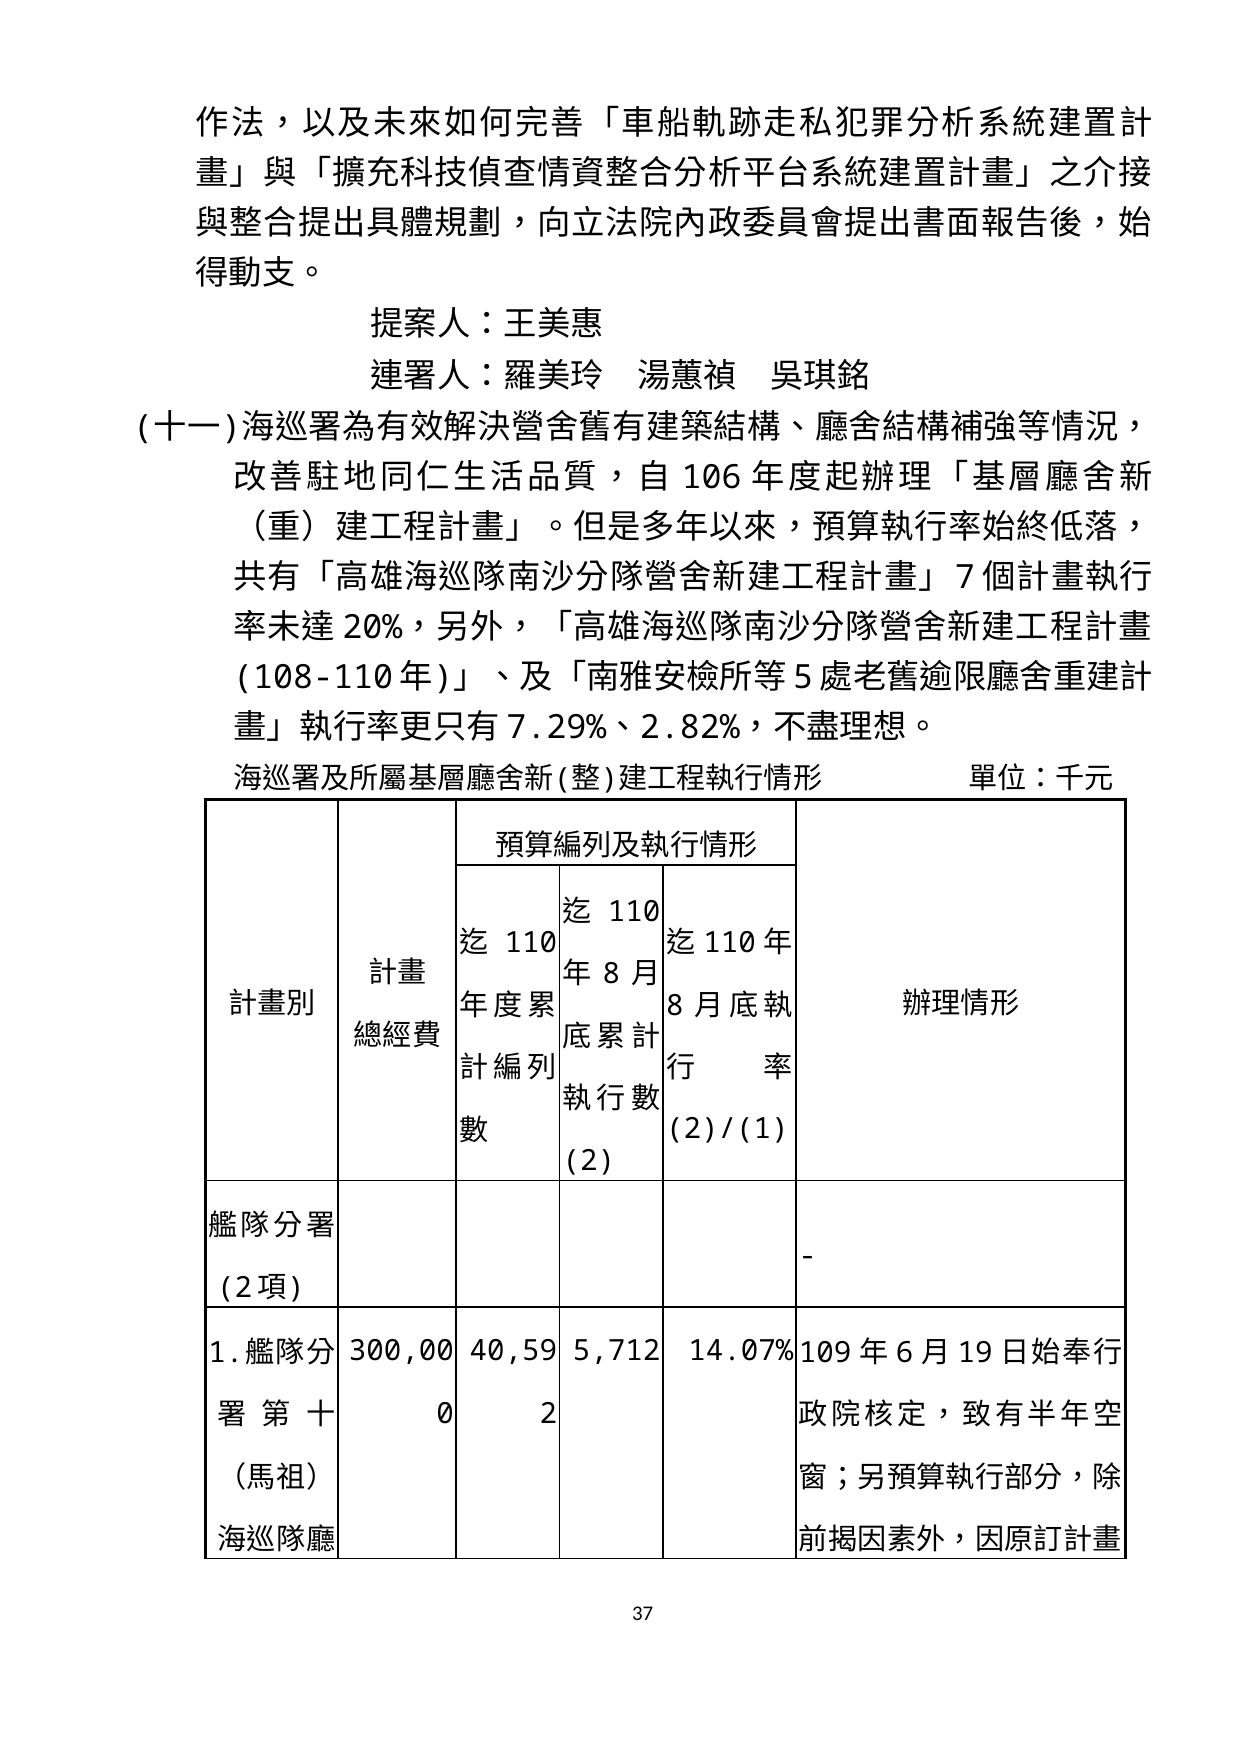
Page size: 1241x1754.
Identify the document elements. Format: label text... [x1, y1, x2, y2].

table_cell 迄110年8月底累計執行數(2) [560, 866, 662, 1179]
text 海巡署及所屬基層廳舍新(整)建工程執行情形 單位：千元 [233, 748, 1153, 798]
table_cell 1.艦隊分署第十（馬祖）海巡隊廳 [207, 1308, 337, 1558]
text 連署人：羅美玲 湯蕙禎 吳琪銘 [370, 346, 1152, 398]
table_cell 300,000 [339, 1308, 455, 1558]
table_cell - [797, 1181, 1124, 1306]
table_cell [457, 1181, 559, 1306]
table_header 預算編列及執行情形 [457, 801, 795, 864]
table_cell [560, 1181, 662, 1306]
text (十一)海巡署為有效解決營舍舊有建築結構、廳舍結構補強等情況，改善駐地同仁生活品質，自106年度起辦理「基層廳舍新（重）建工程計畫」。但是多年以來，預算執行率始終低落，共有「高雄海巡隊南沙分隊營舍新建工程計畫」7個計畫執行率未達20%，另外，「高雄海巡隊南沙分隊營舍新建工程計畫(108-110年)」、及「南雅安檢所等5處老舊逾限廳舍重建計畫」執行率更只有7.29%、2.82%，不盡理想。 [133, 398, 1153, 748]
table_header 計畫別 [207, 801, 337, 1179]
table_cell 5,712 [560, 1308, 662, 1558]
table_cell [339, 1181, 455, 1306]
table_cell 109年6月19日始奉行政院核定，致有半年空窗；另預算執行部分，除前揭因素外，因原訂計畫 [797, 1308, 1124, 1558]
table_cell 40,592 [457, 1308, 559, 1558]
table_cell 14.07% [664, 1308, 795, 1558]
table_cell 迄110年8月底執行率(2)/(1) [664, 866, 795, 1179]
text 提案人：王美惠 [370, 294, 1152, 346]
table_cell [664, 1181, 795, 1306]
text 作法，以及未來如何完善「車船軌跡走私犯罪分析系統建置計畫」與「擴充科技偵查情資整合分析平台系統建置計畫」之介接與整合提出具體規劃，向立法院內政委員會提出書面報告後，始得動支。 [195, 94, 1153, 294]
table_cell 艦隊分署(2項) [207, 1181, 337, 1306]
table_header 計畫 總經費 [339, 801, 455, 1179]
table_header 辦理情形 [797, 801, 1124, 1179]
table_cell 迄110年度累計編列數 [457, 866, 559, 1179]
